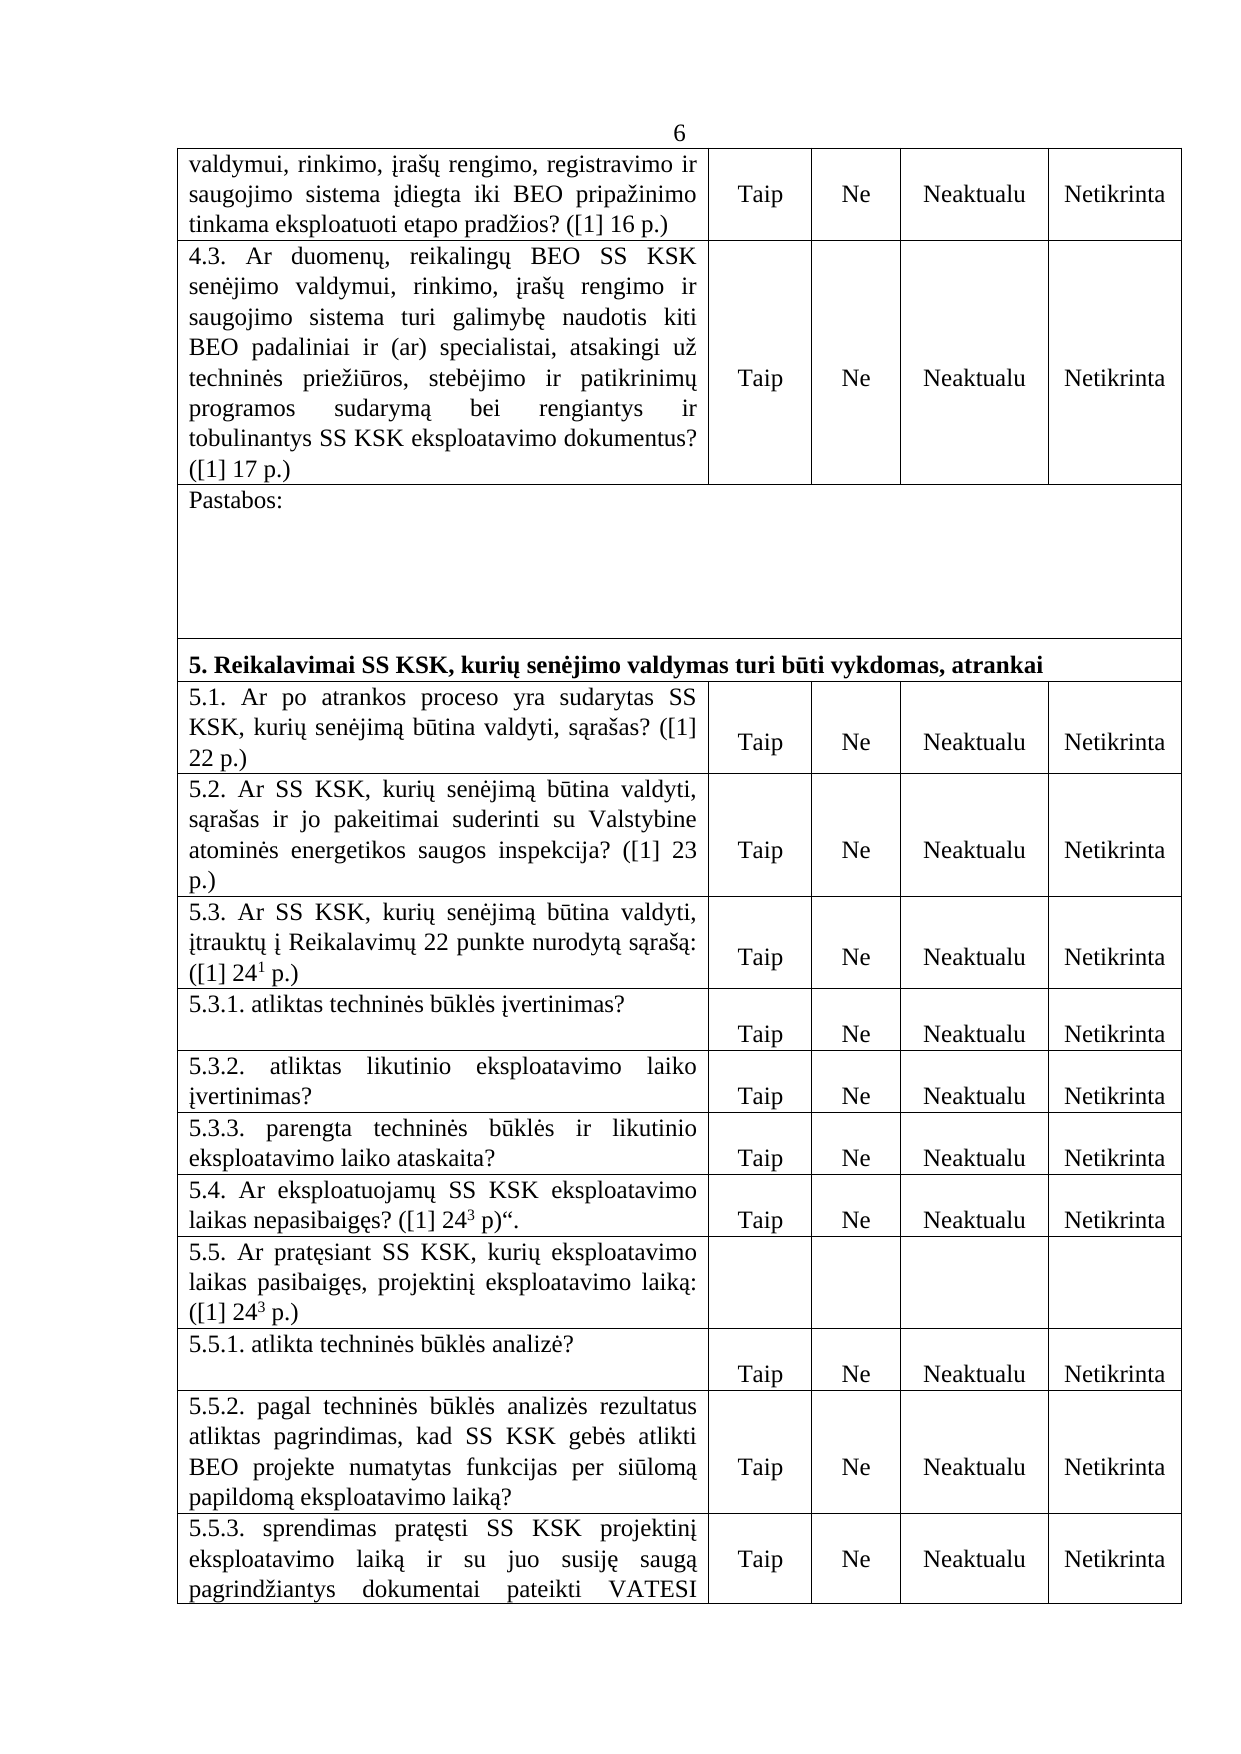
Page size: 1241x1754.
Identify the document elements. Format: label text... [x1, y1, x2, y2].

table_cell Taip [709, 149, 811, 240]
table_cell Neaktualu [901, 774, 1048, 896]
table_cell [812, 1237, 900, 1328]
table_cell Ne [812, 682, 900, 773]
table_cell Taip [709, 1514, 811, 1603]
table_cell Neaktualu [901, 1175, 1048, 1236]
table_cell [901, 1237, 1048, 1328]
table_cell Netikrinta [1049, 1051, 1181, 1112]
table_cell Ne [812, 774, 900, 896]
table_cell Netikrinta [1049, 774, 1181, 896]
table_cell Neaktualu [901, 1391, 1048, 1512]
table_cell Netikrinta [1049, 1391, 1181, 1512]
table_cell 5.1. Ar po atrankos proceso yra sudarytas SS KSK, kurių senėjimą būtina valdyti, sąrašas? ([1] 22 p.) [178, 682, 708, 773]
table_cell Neaktualu [901, 1329, 1048, 1390]
table_cell Ne [812, 1113, 900, 1174]
table_cell Taip [709, 774, 811, 896]
table_cell 5.5.1. atlikta techninės būklės analizė? [178, 1329, 708, 1390]
table_cell Ne [812, 1175, 900, 1236]
table_cell 5.3. Ar SS KSK, kurių senėjimą būtina valdyti, įtrauktų į Reikalavimų 22 punkte nurodytą sąrašą: ([1] 241 p.) [178, 897, 708, 988]
table_cell valdymui, rinkimo, įrašų rengimo, registravimo ir saugojimo sistema įdiegta iki BEO pripažinimo tinkama eksploatuoti etapo pradžios? ([1] 16 p.) [178, 149, 708, 240]
table_cell 5.4. Ar eksploatuojamų SS KSK eksploatavimo laikas nepasibaigęs? ([1] 243 p)“. [178, 1175, 708, 1236]
table_cell Netikrinta [1049, 1514, 1181, 1603]
table_cell 5.2. Ar SS KSK, kurių senėjimą būtina valdyti, sąrašas ir jo pakeitimai suderinti su Valstybine atominės energetikos saugos inspekcija? ([1] 23 p.) [178, 774, 708, 896]
table_cell Taip [709, 1113, 811, 1174]
table_cell Neaktualu [901, 1051, 1048, 1112]
table_cell 5.5.3. sprendimas pratęsti SS KSK projektinį eksploatavimo laiką ir su juo susiję saugą pagrindžiantys dokumentai pateikti VATESI [178, 1514, 708, 1603]
table_cell Neaktualu [901, 682, 1048, 773]
table_cell Ne [812, 897, 900, 988]
table_cell 5. Reikalavimai SS KSK, kurių senėjimo valdymas turi būti vykdomas, atrankai [178, 639, 1181, 681]
table_cell Netikrinta [1049, 1329, 1181, 1390]
table_cell [709, 1237, 811, 1328]
table_cell Ne [812, 149, 900, 240]
table_cell 5.3.2. atliktas likutinio eksploatavimo laiko įvertinimas? [178, 1051, 708, 1112]
table_cell Taip [709, 1175, 811, 1236]
table_cell 4.3. Ar duomenų, reikalingų BEO SS KSK senėjimo valdymui, rinkimo, įrašų rengimo ir saugojimo sistema turi galimybę naudotis kiti BEO padaliniai ir (ar) specialistai, atsakingi už techninės priežiūros, stebėjimo ir patikrinimų programos sudarymą bei rengiantys ir tobulinantys SS KSK eksploatavimo dokumentus? ([1] 17 p.) [178, 241, 708, 484]
table_cell Taip [709, 1391, 811, 1512]
table_cell Netikrinta [1049, 149, 1181, 240]
table_cell Taip [709, 897, 811, 988]
table_cell Taip [709, 1329, 811, 1390]
table_cell [1049, 1237, 1181, 1328]
table_cell Ne [812, 1051, 900, 1112]
table_cell Ne [812, 1391, 900, 1512]
table_cell 5.3.3. parengta techninės būklės ir likutinio eksploatavimo laiko ataskaita? [178, 1113, 708, 1174]
table_cell Netikrinta [1049, 897, 1181, 988]
table_cell Netikrinta [1049, 1175, 1181, 1236]
table_cell 5.5.2. pagal techninės būklės analizės rezultatus atliktas pagrindimas, kad SS KSK gebės atlikti BEO projekte numatytas funkcijas per siūlomą papildomą eksploatavimo laiką? [178, 1391, 708, 1512]
table_cell Ne [812, 989, 900, 1050]
table_cell Netikrinta [1049, 1113, 1181, 1174]
table_cell Netikrinta [1049, 241, 1181, 484]
table_cell Neaktualu [901, 149, 1048, 240]
table_cell Neaktualu [901, 1113, 1048, 1174]
table_cell Netikrinta [1049, 682, 1181, 773]
table_cell Ne [812, 241, 900, 484]
table_cell Neaktualu [901, 989, 1048, 1050]
table_cell Pastabos: [178, 485, 1181, 637]
table_cell Neaktualu [901, 1514, 1048, 1603]
table_cell Ne [812, 1329, 900, 1390]
table_cell Neaktualu [901, 241, 1048, 484]
table_cell Taip [709, 241, 811, 484]
table_cell Taip [709, 682, 811, 773]
table_cell Ne [812, 1514, 900, 1603]
table_cell Taip [709, 1051, 811, 1112]
table_cell Neaktualu [901, 897, 1048, 988]
table_cell 5.3.1. atliktas techninės būklės įvertinimas? [178, 989, 708, 1050]
table_cell Taip [709, 989, 811, 1050]
table_cell 5.5. Ar pratęsiant SS KSK, kurių eksploatavimo laikas pasibaigęs, projektinį eksploatavimo laiką: ([1] 243 p.) [178, 1237, 708, 1328]
table_cell Netikrinta [1049, 989, 1181, 1050]
